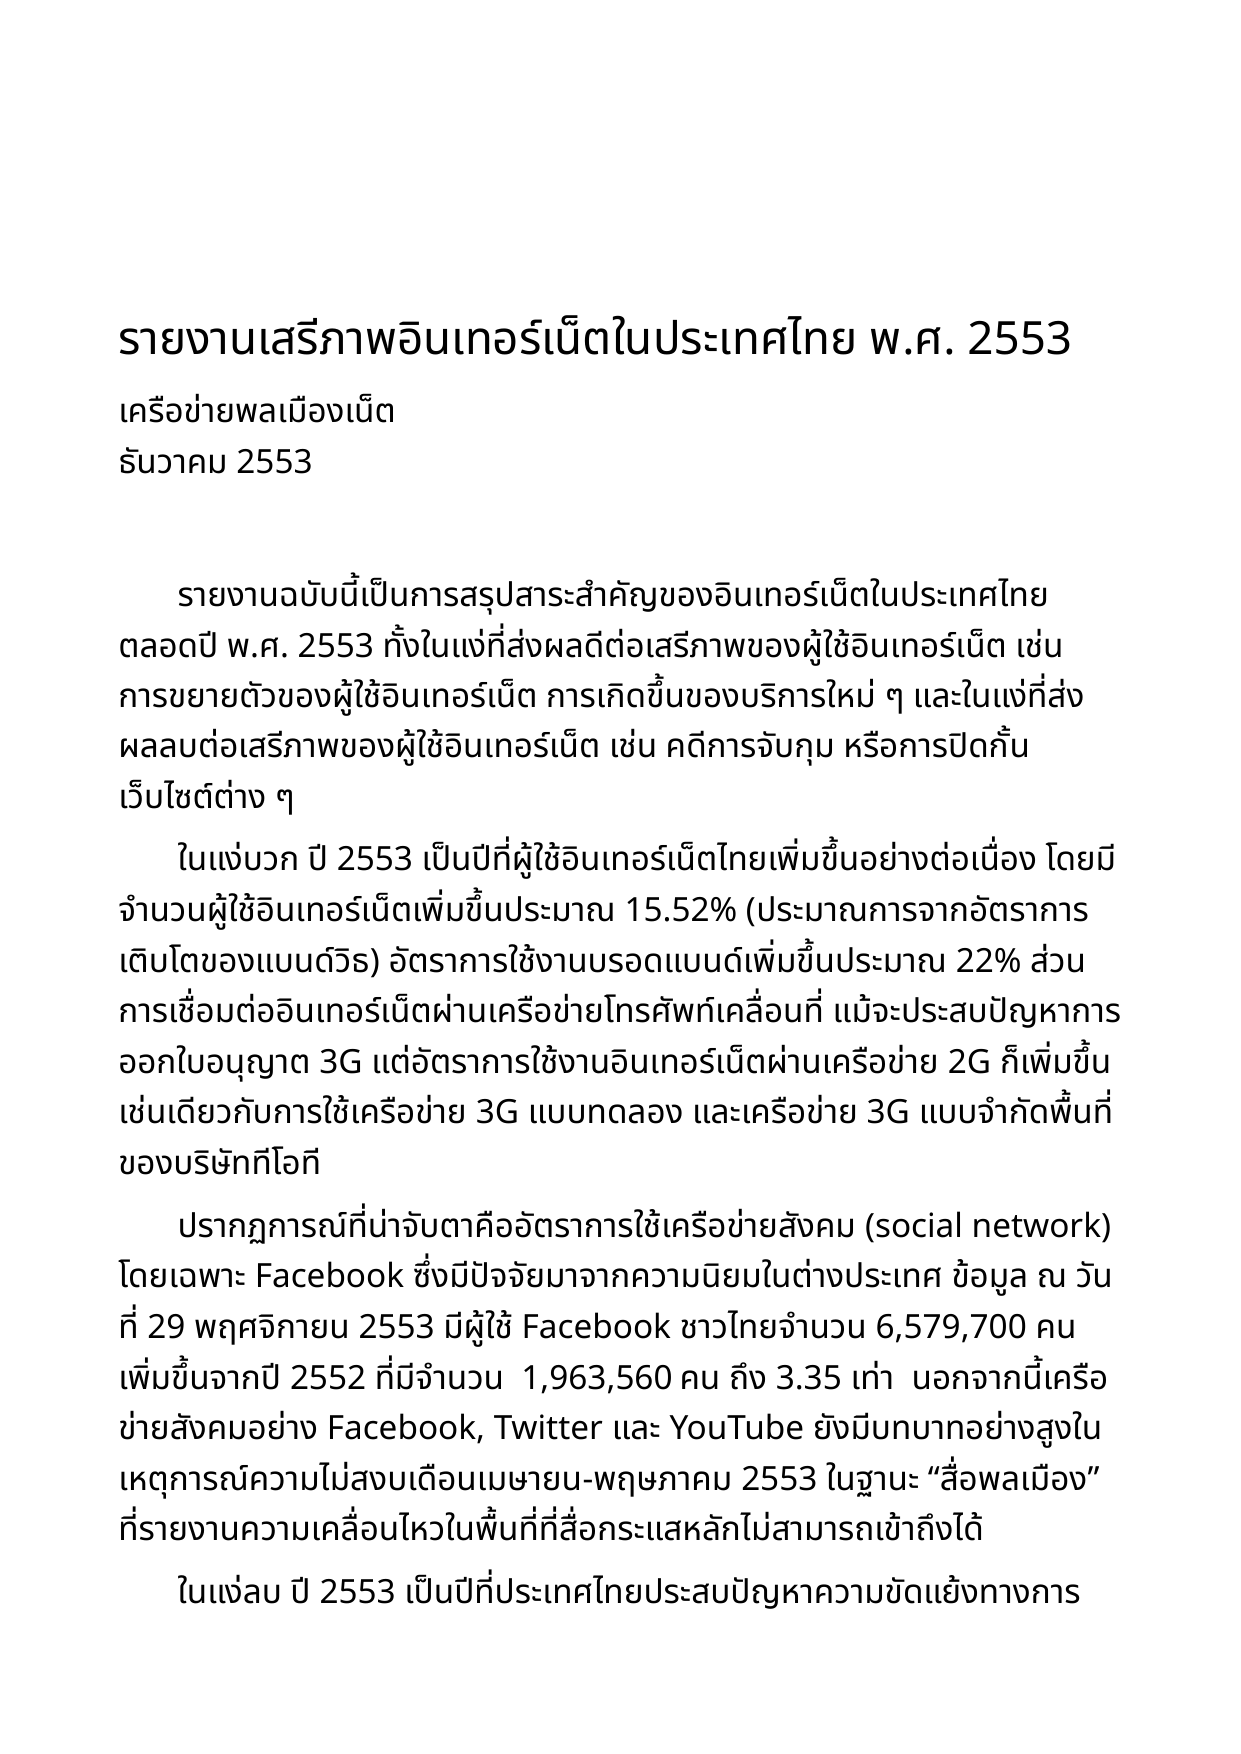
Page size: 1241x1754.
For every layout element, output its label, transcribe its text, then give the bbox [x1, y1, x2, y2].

text เครือข่ายพลเมืองเน็ต ธันวาคม 2553 [118, 387, 1122, 488]
text ในแง่บวก ปี 2553 เป็นปีที่ผู้ใช้อินเทอร์เน็ตไทยเพิ่มขึ้นอย่างต่อเนื่อง โดยมีจำนวนผู้ใช้อินเทอร์เน็ตเพิ่มขึ้นประมาณ 15.52% (ประมาณการจากอัตราการเติบโตของแบนด์วิธ) อัตราการใช้งานบรอดแบนด์เพิ่มขึ้นประมาณ 22% ส่วนการเชื่อมต่ออินเทอร์เน็ตผ่านเครือข่ายโทรศัพท์เคลื่อนที่ แม้จะประสบปัญหาการออกใบอนุญาต 3G แต่อัตราการใช้งานอินเทอร์เน็ตผ่านเครือข่าย 2G ก็เพิ่มขึ้น เช่นเดียวกับการใช้เครือข่าย 3G แบบทดลอง และเครือข่าย 3G แบบจำกัดพื้นที่ของบริษัททีโอที [118, 835, 1122, 1189]
text ในแง่ลบ ปี 2553 เป็นปีที่ประเทศไทยประสบปัญหาความขัดแย้งทางการ [118, 1568, 1122, 1619]
title รายงานเสรีภาพอินเทอร์เน็ตในประเทศไทย พ.ศ. 2553 [118, 305, 1122, 375]
text ปรากฏการณ์ที่น่าจับตาคืออัตราการใช้เครือข่ายสังคม (social network) โดยเฉพาะ Facebook ซึ่งมีปัจจัยมาจากความนิยมในต่างประเทศ ข้อมูล ณ วันที่ 29 พฤศจิกายน 2553 มีผู้ใช้ Facebook ชาวไทยจำนวน 6,579,700 คน เพิ่มขึ้นจากปี 2552 ที่มีจำนวน 1,963,560คน ถึง 3.35 เท่า นอกจากนี้เครือข่ายสังคมอย่าง Facebook, Twitter และ YouTube ยังมีบทบาทอย่างสูงในเหตุการณ์ความไม่สงบเดือนเมษายน-พฤษภาคม 2553 ในฐานะ “สื่อพลเมือง” ที่รายงานความเคลื่อนไหวในพื้นที่ที่สื่อกระแสหลักไม่สามารถเข้าถึงได้ [118, 1202, 1122, 1556]
text รายงานฉบับนี้เป็นการสรุปสาระสำคัญของอินเทอร์เน็ตในประเทศไทย ตลอดปี พ.ศ. 2553 ทั้งในแง่ที่ส่งผลดีต่อเสรีภาพของผู้ใช้อินเทอร์เน็ต เช่น การขยายตัวของผู้ใช้อินเทอร์เน็ต การเกิดขึ้นของบริการใหม่ ๆ และในแง่ที่ส่งผลลบต่อเสรีภาพของผู้ใช้อินเทอร์เน็ต เช่น คดีการจับกุม หรือการปิดกั้นเว็บไซต์ต่าง ๆ [118, 571, 1122, 823]
